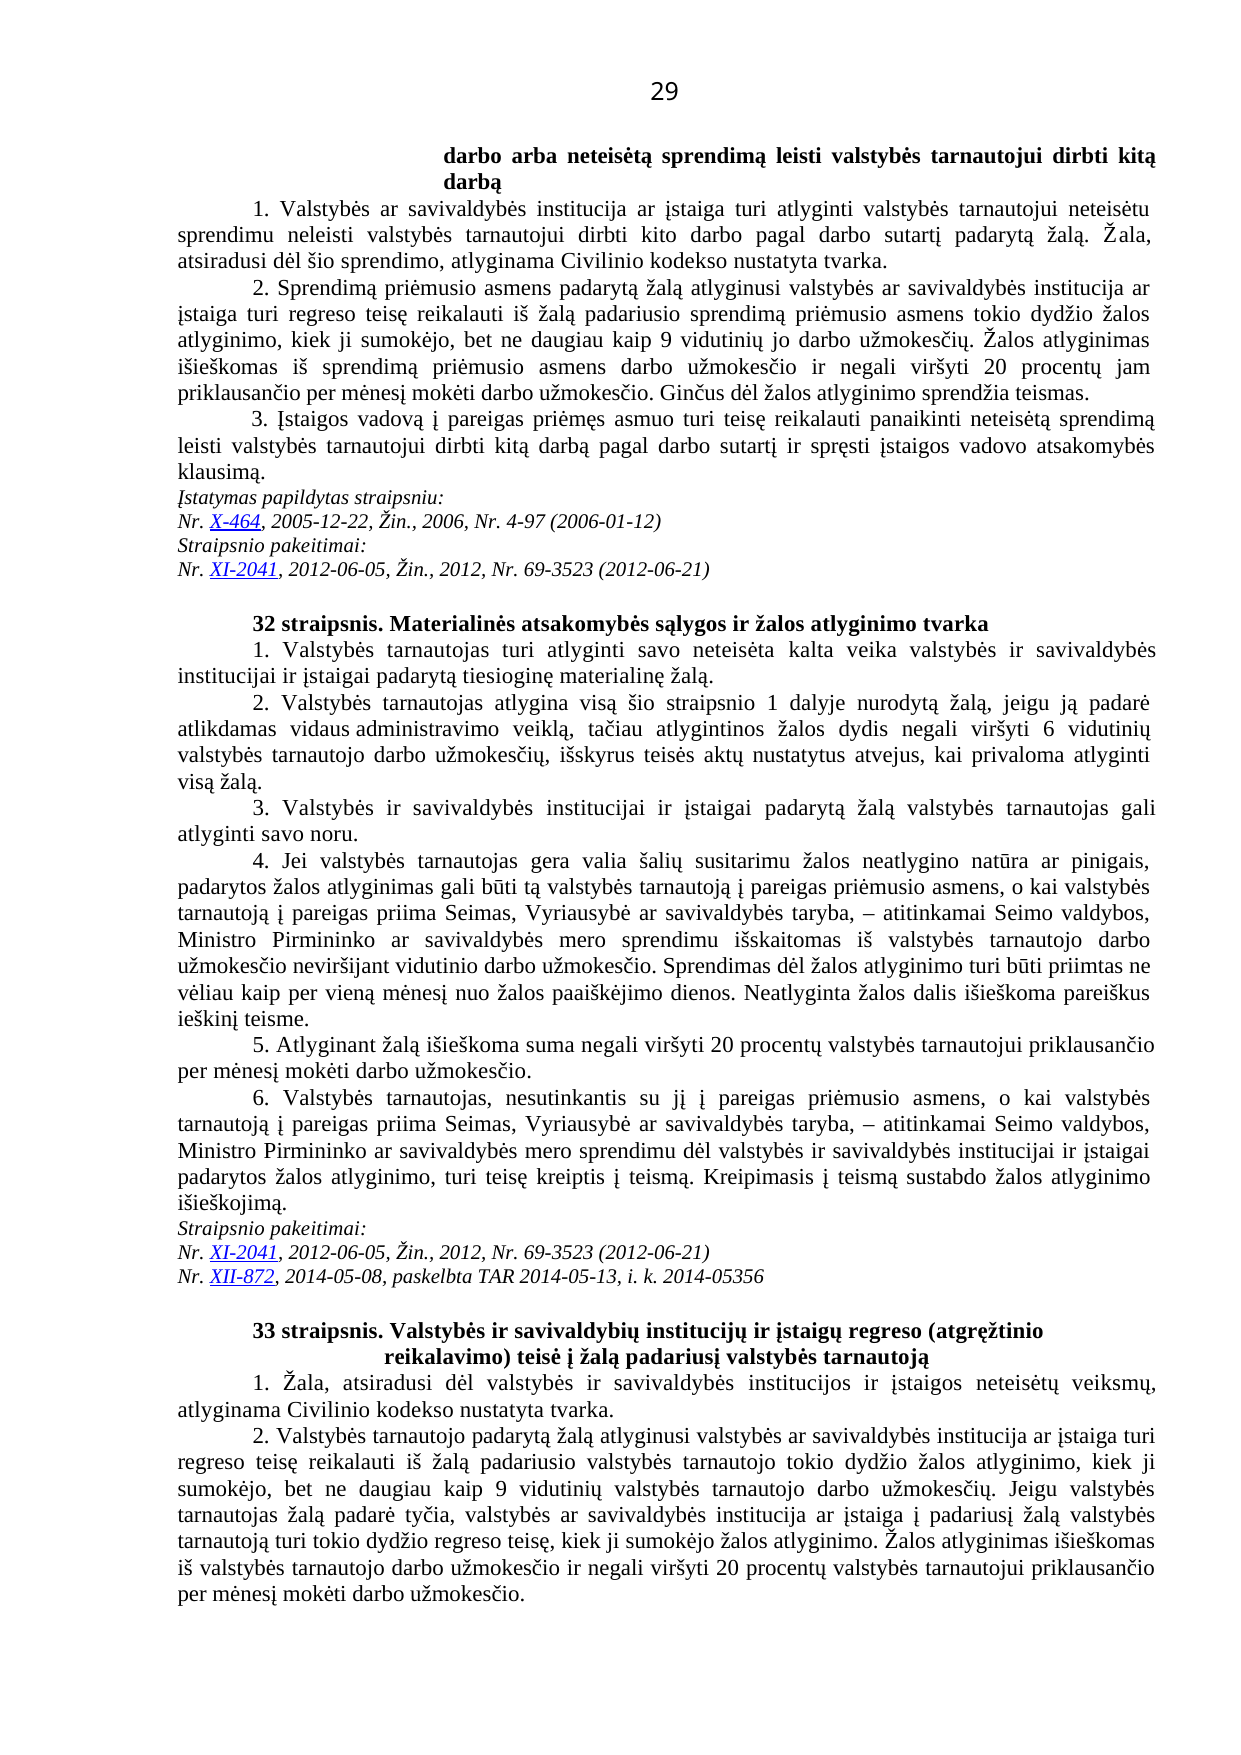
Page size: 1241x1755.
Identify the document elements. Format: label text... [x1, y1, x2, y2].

text 3. Įstaigos vadovą į pareigas priėmęs asmuo turi teisę reikalauti panaikinti neteisėtą sprendimą leisti valstybės tarnautojui dirbti kitą darbą pagal darbo sutartį ir spręsti įstaigos vadovo atsakomybės klausimą. [177, 406, 1157, 484]
text 1. Žala, atsiradusi dėl valstybės ir savivaldybės institucijos ir įstaigos neteisėtų veiksmų, atlyginama Civilinio kodekso nustatyta tvarka. [177, 1369, 1157, 1422]
text 6. Valstybės tarnautojas, nesutinkantis su jį į pareigas priėmusio asmens, o kai valstybės tarnautoją į pareigas priima Seimas, Vyriausybė ar savivaldybės taryba, – atitinkamai Seimo valdybos, Ministro Pirmininko ar savivaldybės mero sprendimu dėl valstybės ir savivaldybės institucijai ir įstaigai padarytos žalos atlyginimo, turi teisę kreiptis į teismą. Kreipimasis į teismą sustabdo žalos atlyginimo išieškojimą. [177, 1084, 1152, 1216]
text Nr. XI-2041, 2012-06-05, Žin., 2012, Nr. 69-3523 (2012-06-21) [177, 1240, 1152, 1264]
text Įstatymas papildytas straipsniu: [177, 484, 1157, 509]
text darbo arba neteisėtą sprendimą leisti valstybės tarnautojui dirbti kitą darbą [252, 142, 1157, 195]
text 2. Valstybės tarnautojas atlygina visą šio straipsnio 1 dalyje nurodytą žalą, jeigu ją padarė atlikdamas vidaus administravimo veiklą, tačiau atlygintinos žalos dydis negali viršyti 6 vidutinių valstybės tarnautojo darbo užmokesčių, išskyrus teisės aktų nustatytus atvejus, kai privaloma atlyginti visą žalą. [177, 689, 1152, 794]
text 4. Jei valstybės tarnautojas gera valia šalių susitarimu žalos neatlygino natūra ar pinigais, padarytos žalos atlyginimas gali būti tą valstybės tarnautoją į pareigas priėmusio asmens, o kai valstybės tarnautoją į pareigas priima Seimas, Vyriausybė ar savivaldybės taryba, – atitinkamai Seimo valdybos, Ministro Pirmininko ar savivaldybės mero sprendimu išskaitomas iš valstybės tarnautojo darbo užmokesčio neviršijant vidutinio darbo užmokesčio. Sprendimas dėl žalos atlyginimo turi būti priimtas ne vėliau kaip per vieną mėnesį nuo žalos paaiškėjimo dienos. Neatlyginta žalos dalis išieškoma pareiškus ieškinį teisme. [177, 847, 1152, 1031]
text 2. Valstybės tarnautojo padarytą žalą atlyginusi valstybės ar savivaldybės institucija ar įstaiga turi regreso teisę reikalauti iš žalą padariusio valstybės tarnautojo tokio dydžio žalos atlyginimo, kiek ji sumokėjo, bet ne daugiau kaip 9 vidutinių valstybės tarnautojo darbo užmokesčių. Jeigu valstybės tarnautojas žalą padarė tyčia, valstybės ar savivaldybės institucija ar įstaiga į padariusį žalą valstybės tarnautoją turi tokio dydžio regreso teisę, kiek ji sumokėjo žalos atlyginimo. Žalos atlyginimas išieškomas iš valstybės tarnautojo darbo užmokesčio ir negali viršyti 20 procentų valstybės tarnautojui priklausančio per mėnesį mokėti darbo užmokesčio. [177, 1422, 1157, 1607]
text 2. Sprendimą priėmusio asmens padarytą žalą atlyginusi valstybės ar savivaldybės institucija ar įstaiga turi regreso teisę reikalauti iš žalą padariusio sprendimą priėmusio asmens tokio dydžio žalos atlyginimo, kiek ji sumokėjo, bet ne daugiau kaip 9 vidutinių jo darbo užmokesčių. Žalos atlyginimas išieškomas iš sprendimą priėmusio asmens darbo užmokesčio ir negali viršyti 20 procentų jam priklausančio per mėnesį mokėti darbo užmokesčio. Ginčus dėl žalos atlyginimo sprendžia teismas. [177, 274, 1152, 406]
text Straipsnio pakeitimai: [177, 1216, 1157, 1240]
text Nr. X-464, 2005-12-22, Žin., 2006, Nr. 4-97 (2006-01-12) [177, 509, 1152, 533]
text 33 straipsnis. Valstybės ir savivaldybių institucijų ir įstaigų regreso (atgręžtinio [252, 1317, 1157, 1343]
text Nr. XII-872, 2014-05-08, paskelbta TAR 2014-05-13, i. k. 2014-05356 [177, 1264, 1152, 1288]
text 32 straipsnis. Materialinės atsakomybės sąlygos ir žalos atlyginimo tvarka [252, 609, 1157, 636]
text 3. Valstybės ir savivaldybės institucijai ir įstaigai padarytą žalą valstybės tarnautojas gali atlyginti savo noru. [177, 794, 1157, 847]
text reikalavimo) teisė į žalą padariusį valstybės tarnautoją [384, 1343, 1157, 1369]
text Straipsnio pakeitimai: [177, 533, 1157, 557]
text 5. Atlyginant žalą išieškoma suma negali viršyti 20 procentų valstybės tarnautojui priklausančio per mėnesį mokėti darbo užmokesčio. [177, 1031, 1157, 1084]
text 1. Valstybės tarnautojas turi atlyginti savo neteisėta kalta veika valstybės ir savivaldybės institucijai ir įstaigai padarytą tiesioginę materialinę žalą. [177, 636, 1157, 689]
text 1. Valstybės ar savivaldybės institucija ar įstaiga turi atlyginti valstybės tarnautojui neteisėtu sprendimu neleisti valstybės tarnautojui dirbti kito darbo pagal darbo sutartį padarytą žalą. Žala, atsiradusi dėl šio sprendimo, atlyginama Civilinio kodekso nustatyta tvarka. [177, 195, 1152, 274]
text Nr. XI-2041, 2012-06-05, Žin., 2012, Nr. 69-3523 (2012-06-21) [177, 557, 1152, 581]
